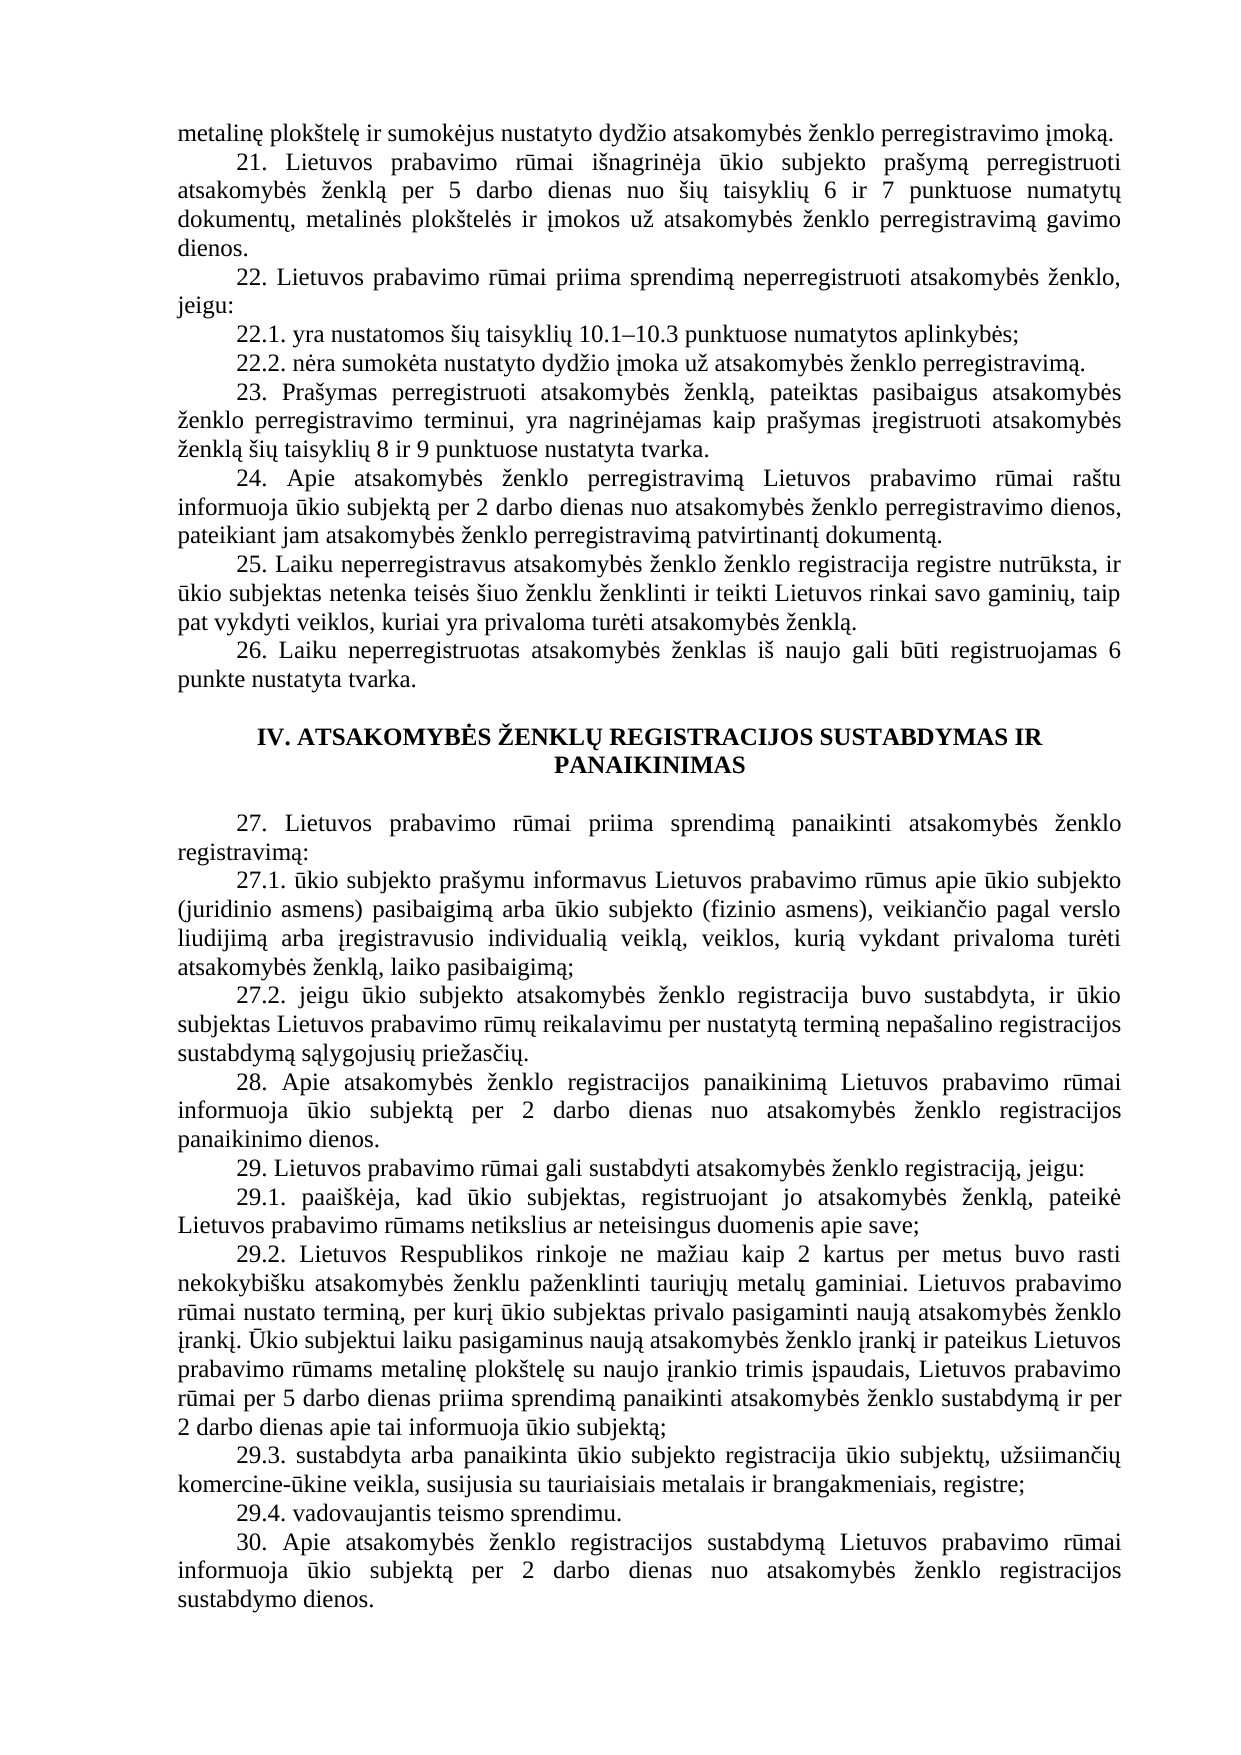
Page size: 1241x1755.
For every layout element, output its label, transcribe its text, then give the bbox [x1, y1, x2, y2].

text 25. Laiku neperregistravus atsakomybės ženklo ženklo registracija registre nutrūksta, ir ūkio subjektas netenka teisės šiuo ženklu ženklinti ir teikti Lietuvos rinkai savo gaminių, taip pat vykdyti veiklos, kuriai yra privaloma turėti atsakomybės ženklą. [177, 549, 1122, 636]
text 30. Apie atsakomybės ženklo registracijos sustabdymą Lietuvos prabavimo rūmai informuoja ūkio subjektą per 2 darbo dienas nuo atsakomybės ženklo registracijos sustabdymo dienos. [177, 1527, 1122, 1613]
text 21. Lietuvos prabavimo rūmai išnagrinėja ūkio subjekto prašymą perregistruoti atsakomybės ženklą per 5 darbo dienas nuo šių taisyklių 6 ir 7 punktuose numatytų dokumentų, metalinės plokštelės ir įmokos už atsakomybės ženklo perregistravimą gavimo dienos. [177, 147, 1122, 262]
text 29.1. paaiškėja, kad ūkio subjektas, registruojant jo atsakomybės ženklą, pateikė Lietuvos prabavimo rūmams netikslius ar neteisingus duomenis apie save; [177, 1182, 1122, 1239]
text 22.1. yra nustatomos šių taisyklių 10.1–10.3 punktuose numatytos aplinkybės; [177, 319, 1122, 348]
text 27. Lietuvos prabavimo rūmai priima sprendimą panaikinti atsakomybės ženklo registravimą: [177, 808, 1122, 866]
text 24. Apie atsakomybės ženklo perregistravimą Lietuvos prabavimo rūmai raštu informuoja ūkio subjektą per 2 darbo dienas nuo atsakomybės ženklo perregistravimo dienos, pateikiant jam atsakomybės ženklo perregistravimą patvirtinantį dokumentą. [177, 463, 1122, 549]
text 29.2. Lietuvos Respublikos rinkoje ne mažiau kaip 2 kartus per metus buvo rasti nekokybišku atsakomybės ženklu paženklinti tauriųjų metalų gaminiai. Lietuvos prabavimo rūmai nustato terminą, per kurį ūkio subjektas privalo pasigaminti naują atsakomybės ženklo įrankį. Ūkio subjektui laiku pasigaminus naują atsakomybės ženklo įrankį ir pateikus Lietuvos prabavimo rūmams metalinę plokštelę su naujo įrankio trimis įspaudais, Lietuvos prabavimo rūmai per 5 darbo dienas priima sprendimą panaikinti atsakomybės ženklo sustabdymą ir per 2 darbo dienas apie tai informuoja ūkio subjektą; [177, 1239, 1122, 1441]
text IV. ATSAKOMYBĖS ŽENKLŲ REGISTRACIJOS SUSTABDYMAS IR PANAIKINIMAS [177, 722, 1122, 779]
text 28. Apie atsakomybės ženklo registracijos panaikinimą Lietuvos prabavimo rūmai informuoja ūkio subjektą per 2 darbo dienas nuo atsakomybės ženklo registracijos panaikinimo dienos. [177, 1067, 1122, 1153]
text metalinę plokštelę ir sumokėjus nustatyto dydžio atsakomybės ženklo perregistravimo įmoką. [177, 118, 1122, 147]
text 22. Lietuvos prabavimo rūmai priima sprendimą neperregistruoti atsakomybės ženklo, jeigu: [177, 262, 1122, 319]
text 29.3. sustabdyta arba panaikinta ūkio subjekto registracija ūkio subjektų, užsiimančių komercine-ūkine veikla, susijusia su tauriaisiais metalais ir brangakmeniais, registre; [177, 1441, 1122, 1498]
text 29.4. vadovaujantis teismo sprendimu. [177, 1498, 1122, 1527]
text 29. Lietuvos prabavimo rūmai gali sustabdyti atsakomybės ženklo registraciją, jeigu: [177, 1153, 1122, 1182]
text 23. Prašymas perregistruoti atsakomybės ženklą, pateiktas pasibaigus atsakomybės ženklo perregistravimo terminui, yra nagrinėjamas kaip prašymas įregistruoti atsakomybės ženklą šių taisyklių 8 ir 9 punktuose nustatyta tvarka. [177, 377, 1122, 463]
text 27.2. jeigu ūkio subjekto atsakomybės ženklo registracija buvo sustabdyta, ir ūkio subjektas Lietuvos prabavimo rūmų reikalavimu per nustatytą terminą nepašalino registracijos sustabdymą sąlygojusių priežasčių. [177, 981, 1122, 1067]
text 27.1. ūkio subjekto prašymu informavus Lietuvos prabavimo rūmus apie ūkio subjekto (juridinio asmens) pasibaigimą arba ūkio subjekto (fizinio asmens), veikiančio pagal verslo liudijimą arba įregistravusio individualią veiklą, veiklos, kurią vykdant privaloma turėti atsakomybės ženklą, laiko pasibaigimą; [177, 866, 1122, 981]
text 26. Laiku neperregistruotas atsakomybės ženklas iš naujo gali būti registruojamas 6 punkte nustatyta tvarka. [177, 636, 1122, 693]
text 22.2. nėra sumokėta nustatyto dydžio įmoka už atsakomybės ženklo perregistravimą. [177, 348, 1122, 377]
